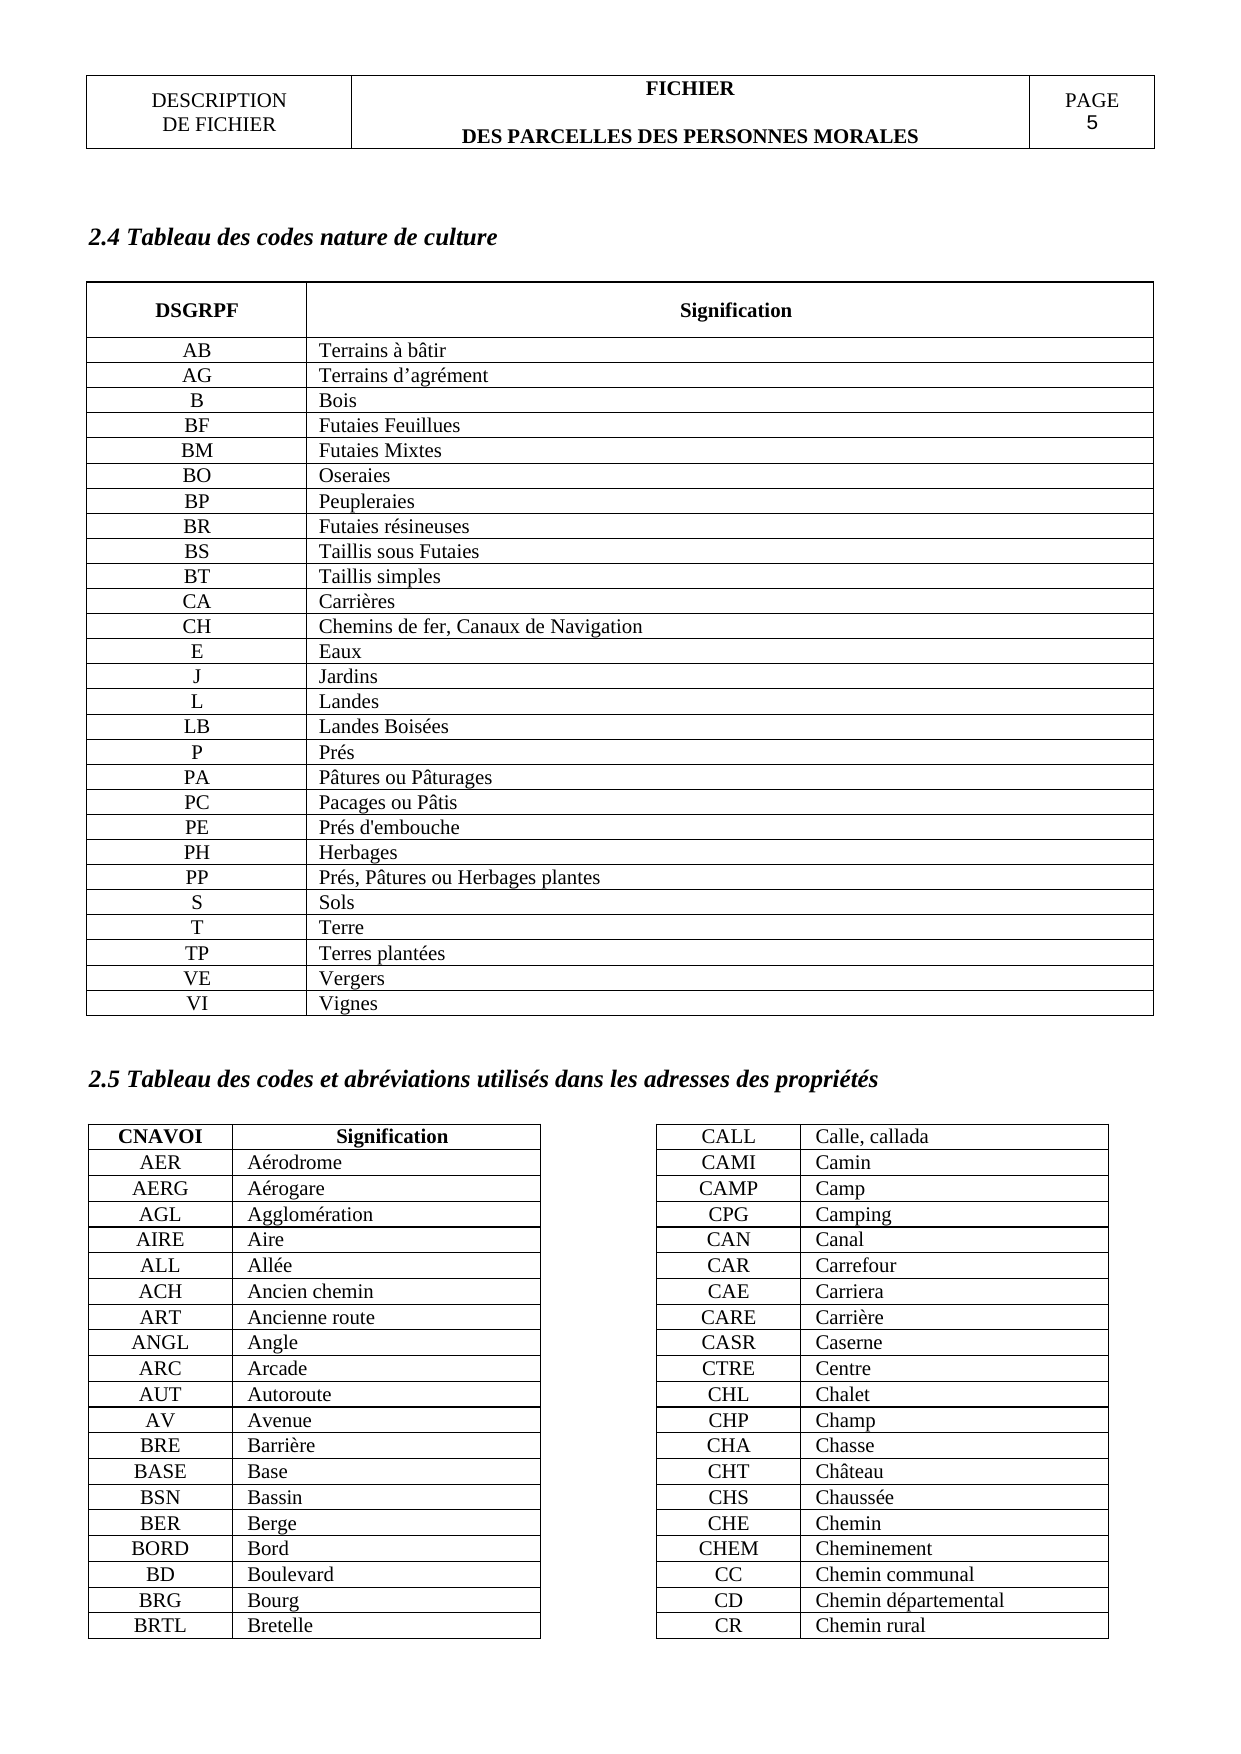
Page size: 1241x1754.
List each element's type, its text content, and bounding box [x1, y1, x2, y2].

table_cell BRTL [89, 1613, 232, 1638]
table_cell Vergers [307, 966, 1153, 989]
table_cell CHEM [657, 1536, 800, 1561]
table_cell Chemins de fer, Canaux de Navigation [307, 614, 1153, 638]
table_cell E [87, 639, 306, 663]
table_cell Château [801, 1459, 1108, 1484]
table_cell Chemin communal [801, 1562, 1108, 1587]
table_cell AIRE [89, 1228, 232, 1252]
table_cell Prés [307, 740, 1153, 764]
table_cell ANGL [89, 1330, 232, 1355]
table_cell Jardins [307, 664, 1153, 688]
table_cell VE [87, 966, 306, 989]
table_header Signification [307, 283, 1153, 337]
table_cell BF [87, 413, 306, 437]
table_cell Chaussée [801, 1485, 1108, 1509]
table_cell CPG [657, 1202, 800, 1226]
table_cell BSN [89, 1485, 232, 1509]
table_cell Carriera [801, 1279, 1108, 1303]
table_cell BR [87, 514, 306, 538]
table_cell AUT [89, 1382, 232, 1406]
table_cell ALL [89, 1253, 232, 1278]
table_cell Cheminement [801, 1536, 1108, 1561]
table_cell Boulevard [233, 1562, 540, 1587]
table_cell Terre [307, 915, 1153, 939]
table_cell Agglomération [233, 1202, 540, 1226]
table_cell BD [89, 1562, 232, 1587]
table_header Signification [233, 1125, 540, 1149]
table_cell PP [87, 865, 306, 889]
table_cell Taillis simples [307, 564, 1153, 588]
table_cell Oseraies [307, 464, 1153, 487]
table_cell CAE [657, 1279, 800, 1303]
table_cell P [87, 740, 306, 764]
table_cell Champ [801, 1408, 1108, 1432]
table_cell Avenue [233, 1408, 540, 1432]
subtitle 2.4 Tableau des codes nature de culture [89, 222, 1152, 251]
table_cell Bourg [233, 1588, 540, 1612]
table_cell Chalet [801, 1382, 1108, 1406]
table_cell BP [87, 489, 306, 513]
table_cell Bord [233, 1536, 540, 1561]
table_cell ACH [89, 1279, 232, 1303]
table_cell Bois [307, 388, 1153, 412]
table_cell PA [87, 765, 306, 789]
table_cell BRG [89, 1588, 232, 1612]
table_cell Carrières [307, 589, 1153, 613]
table_cell Prés d'embouche [307, 815, 1153, 839]
table_cell Carrière [801, 1305, 1108, 1329]
table_cell Camping [801, 1202, 1108, 1226]
table_cell Autoroute [233, 1382, 540, 1406]
table_cell Terrains à bâtir [307, 338, 1153, 362]
table_cell B [87, 388, 306, 412]
table_cell BO [87, 464, 306, 487]
table_cell Calle, callada [801, 1125, 1108, 1149]
table_cell ARC [89, 1356, 232, 1381]
table_cell CTRE [657, 1356, 800, 1381]
table_cell Berge [233, 1510, 540, 1535]
table_cell CALL [657, 1125, 800, 1149]
table_cell BASE [89, 1459, 232, 1484]
table_cell PC [87, 790, 306, 814]
table_cell CHP [657, 1408, 800, 1432]
table_cell T [87, 915, 306, 939]
table_cell Canal [801, 1228, 1108, 1252]
table_cell ART [89, 1305, 232, 1329]
table_header DSGRPF [87, 283, 306, 337]
table_cell CHL [657, 1382, 800, 1406]
table_cell Futaies résineuses [307, 514, 1153, 538]
table_cell Chemin départemental [801, 1588, 1108, 1612]
subtitle 2.5 Tableau des codes et abréviations utilisés dans les adresses des propriétés [89, 1064, 1152, 1093]
table_cell Aérogare [233, 1176, 540, 1201]
table_cell Prés, Pâtures ou Herbages plantes [307, 865, 1153, 889]
table_cell Taillis sous Futaies [307, 539, 1153, 563]
table_cell CR [657, 1613, 800, 1638]
table_cell CAN [657, 1228, 800, 1252]
table_cell Ancien chemin [233, 1279, 540, 1303]
table_cell Allée [233, 1253, 540, 1278]
table_cell Futaies Feuillues [307, 413, 1153, 437]
table_cell CHA [657, 1433, 800, 1458]
table_cell AB [87, 338, 306, 362]
table_cell Barrière [233, 1433, 540, 1458]
table_cell AG [87, 363, 306, 387]
table_cell Terrains d’agrément [307, 363, 1153, 387]
table_cell CD [657, 1588, 800, 1612]
table_cell Carrefour [801, 1253, 1108, 1278]
table_cell Camp [801, 1176, 1108, 1201]
table_cell Chemin rural [801, 1613, 1108, 1638]
table_cell CH [87, 614, 306, 638]
table_cell CAR [657, 1253, 800, 1278]
table_cell Chemin [801, 1510, 1108, 1535]
table_cell Aérodrome [233, 1150, 540, 1175]
table_cell Camin [801, 1150, 1108, 1175]
table_cell J [87, 664, 306, 688]
table_cell Sols [307, 890, 1153, 914]
table_cell BER [89, 1510, 232, 1535]
table_cell BRE [89, 1433, 232, 1458]
table_cell S [87, 890, 306, 914]
table_cell Pâtures ou Pâturages [307, 765, 1153, 789]
table_cell BM [87, 438, 306, 462]
table_cell Arcade [233, 1356, 540, 1381]
table_cell VI [87, 991, 306, 1015]
table_cell Vignes [307, 991, 1153, 1015]
table_cell CAMP [657, 1176, 800, 1201]
table_cell AERG [89, 1176, 232, 1201]
table_cell CC [657, 1562, 800, 1587]
table_cell Terres plantées [307, 940, 1153, 964]
table_cell BORD [89, 1536, 232, 1561]
table_header CNAVOI [89, 1125, 232, 1149]
table_cell Centre [801, 1356, 1108, 1381]
table_cell Peupleraies [307, 489, 1153, 513]
table_cell Eaux [307, 639, 1153, 663]
table_cell Ancienne route [233, 1305, 540, 1329]
table_cell AV [89, 1408, 232, 1432]
table_cell CHT [657, 1459, 800, 1484]
table_cell Angle [233, 1330, 540, 1355]
table_cell Landes [307, 689, 1153, 713]
table_cell Futaies Mixtes [307, 438, 1153, 462]
table_cell LB [87, 715, 306, 738]
table_cell CARE [657, 1305, 800, 1329]
table_cell Herbages [307, 840, 1153, 864]
table_cell PE [87, 815, 306, 839]
table_cell TP [87, 940, 306, 964]
table_cell AER [89, 1150, 232, 1175]
table_cell BT [87, 564, 306, 588]
table_cell Bretelle [233, 1613, 540, 1638]
table_cell Chasse [801, 1433, 1108, 1458]
table_cell Landes Boisées [307, 715, 1153, 738]
table_cell CHE [657, 1510, 800, 1535]
table_cell Base [233, 1459, 540, 1484]
table_cell CASR [657, 1330, 800, 1355]
table_cell Bassin [233, 1485, 540, 1509]
table_cell PH [87, 840, 306, 864]
table_cell Aire [233, 1228, 540, 1252]
table_cell BS [87, 539, 306, 563]
table_cell CAMI [657, 1150, 800, 1175]
table_cell CA [87, 589, 306, 613]
table_cell Pacages ou Pâtis [307, 790, 1153, 814]
table_cell L [87, 689, 306, 713]
table_cell CHS [657, 1485, 800, 1509]
table_cell AGL [89, 1202, 232, 1226]
table_cell Caserne [801, 1330, 1108, 1355]
